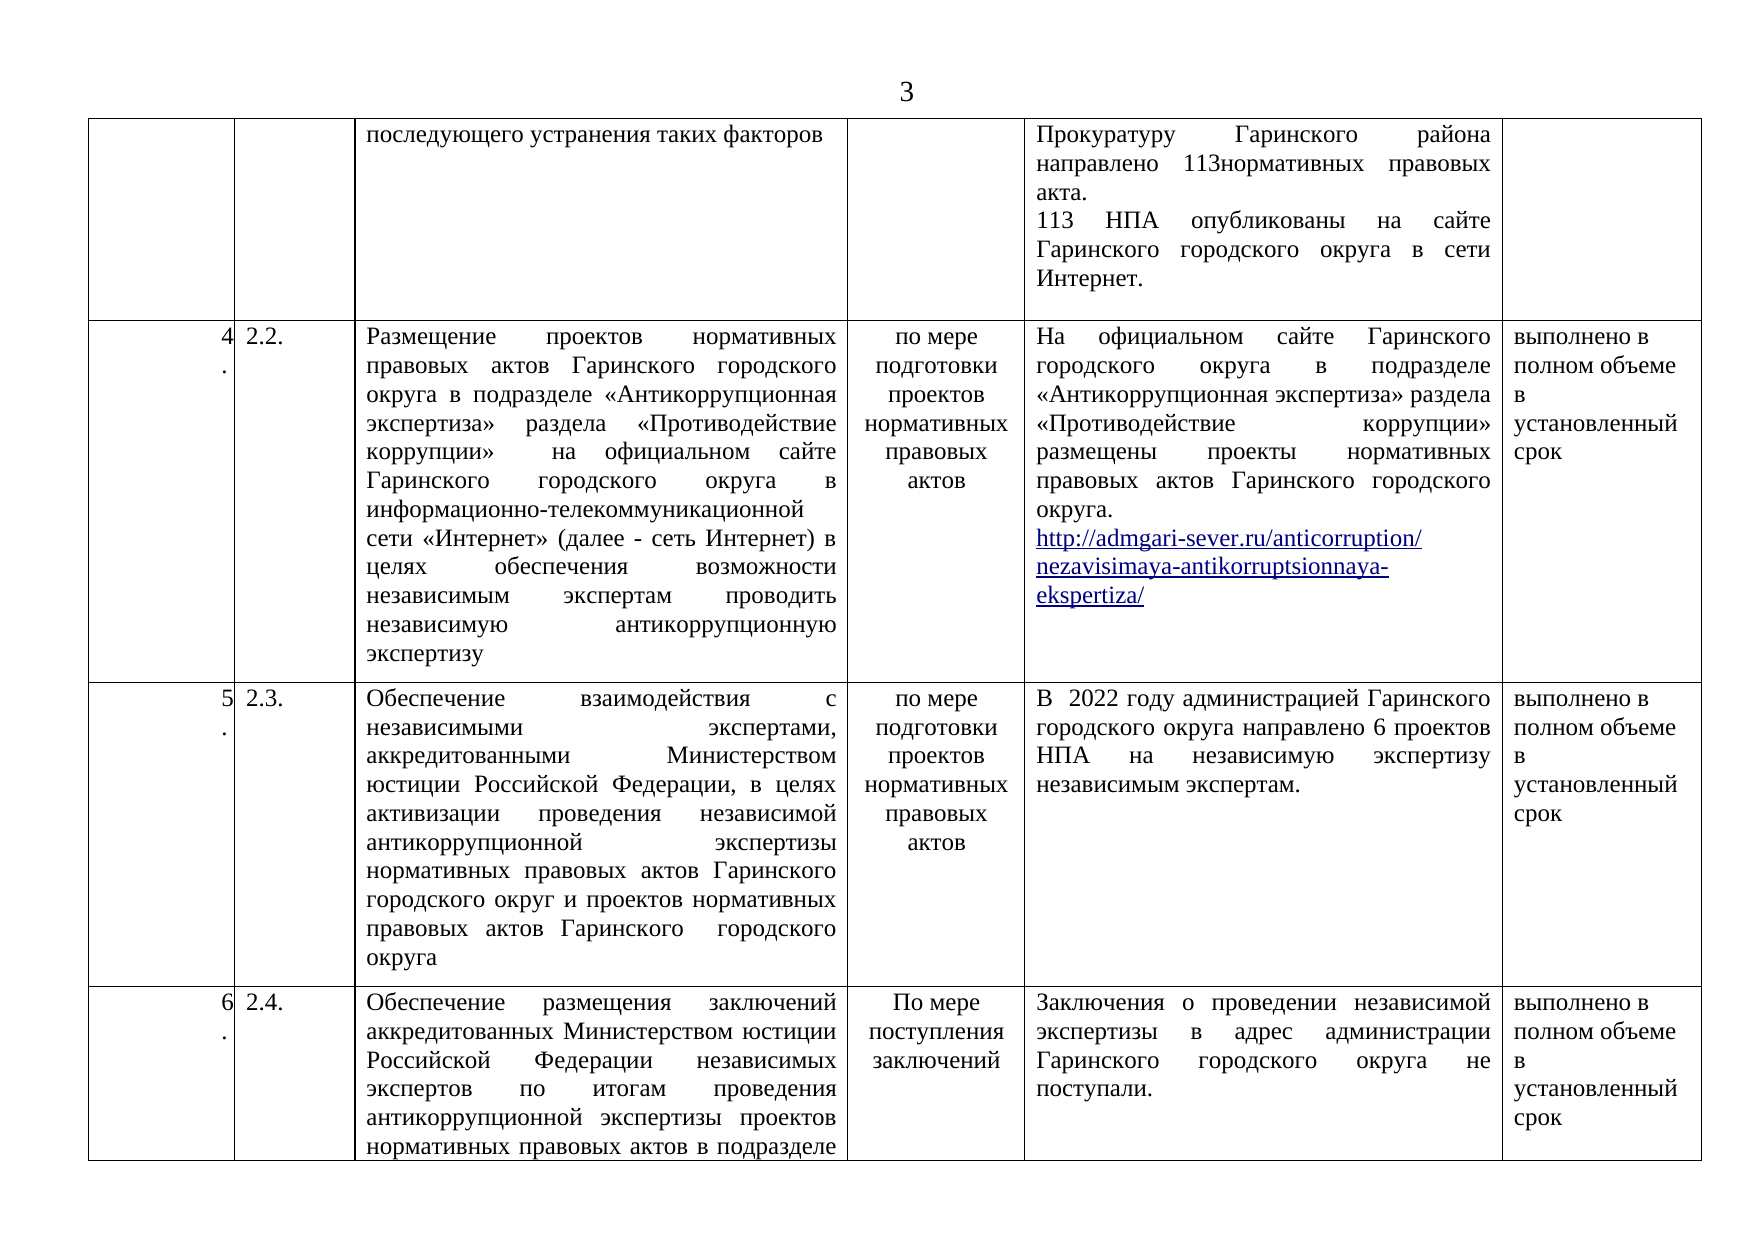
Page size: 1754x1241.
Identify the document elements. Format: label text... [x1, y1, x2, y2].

table_cell [89, 321, 234, 682]
table_cell [1503, 119, 1701, 320]
table_cell 2.3. [235, 683, 354, 986]
table_cell Размещение проектов нормативных правовых актов Гаринского городского округа в подразделе «Антикоррупционная экспертиза» раздела «Противодействие коррупции» на официальном сайте Гаринского городского округа в информационно-телекоммуникационной сети «Интернет» (далее - сеть Интернет) в целях обеспечения возможности независимым экспертам проводить независимую антикоррупционную экспертизу [356, 321, 847, 682]
table_cell Заключения о проведении независимой экспертизы в адрес администрации Гаринского городского округа не поступали. [1025, 987, 1502, 1160]
table_cell [1708, 682, 1724, 986]
table_cell [89, 119, 234, 320]
table_cell [1708, 986, 1724, 1160]
table_cell [1702, 986, 1707, 1160]
table_cell выполнено в полном объеме в установленный срок [1503, 683, 1701, 986]
table_cell [1702, 320, 1707, 682]
table_cell Прокуратуру Гаринского района направлено 113нормативных правовых акта. 113 НПА опубликованы на сайте Гаринского городского округа в сети Интернет. [1025, 119, 1502, 320]
table_cell [1702, 118, 1707, 320]
table_cell [1708, 320, 1724, 682]
table_cell выполнено в полном объеме в установленный срок [1503, 321, 1701, 682]
table_cell Обеспечение взаимодействия с независимыми экспертами, аккредитованными Министерством юстиции Российской Федерации, в целях активизации проведения независимой антикоррупционной экспертизы нормативных правовых актов Гаринского городского округ и проектов нормативных правовых актов Гаринского городского округа [356, 683, 847, 986]
table_cell По мере поступления заключений [848, 987, 1024, 1160]
table_cell выполнено в полном объеме в установленный срок [1503, 987, 1701, 1160]
table_cell На официальном сайте Гаринского городского округа в подразделе «Антикоррупционная экспертиза» раздела «Противодействие коррупции» размещены проекты нормативных правовых актов Гаринского городского округа. http://admgari-sever.ru/anticorruption/nezavisimaya-antikorruptsionnaya-ekspertiza/ [1025, 321, 1502, 682]
table_cell по мере подготовки проектов нормативных правовых актов [848, 683, 1024, 986]
table_cell последующего устранения таких факторов [356, 119, 847, 320]
table_cell [1708, 118, 1724, 320]
table_cell по мере подготовки проектов нормативных правовых актов [848, 321, 1024, 682]
table_cell [1702, 682, 1707, 986]
table_cell [235, 119, 354, 320]
table_cell 2.2. [235, 321, 354, 682]
table_cell В 2022 году администрацией Гаринского городского округа направлено 6 проектов НПА на независимую экспертизу независимым экспертам. [1025, 683, 1502, 986]
table_cell [848, 119, 1024, 320]
table_cell 2.4. [235, 987, 354, 1160]
table_cell [89, 987, 234, 1160]
table_cell Обеспечение размещения заключений аккредитованных Министерством юстиции Российской Федерации независимых экспертов по итогам проведения антикоррупционной экспертизы проектов нормативных правовых актов в подразделе [356, 987, 847, 1160]
table_cell [89, 683, 234, 986]
